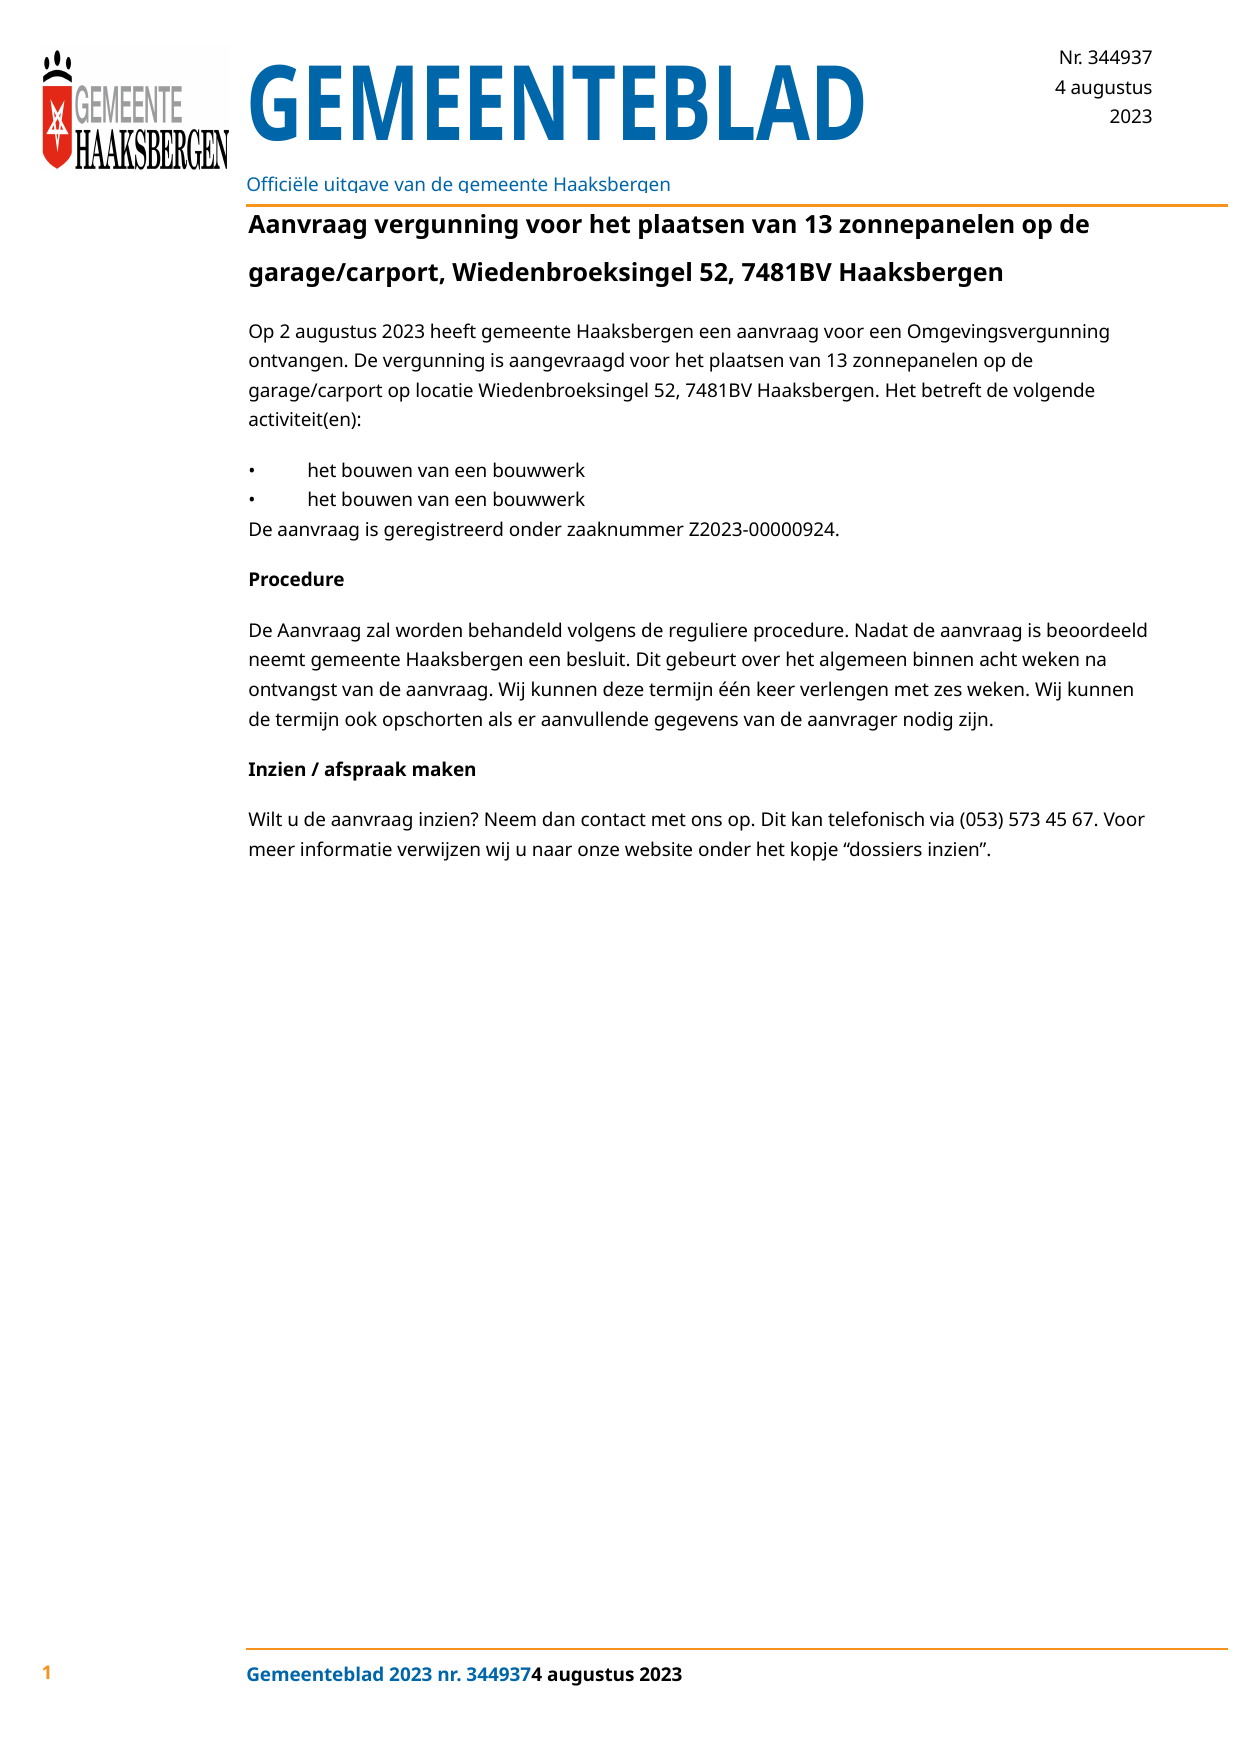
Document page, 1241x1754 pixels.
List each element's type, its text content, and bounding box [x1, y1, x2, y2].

text Procedure [248, 567, 1152, 592]
text Op 2 augustus 2023 heeft gemeente Haaksbergen een aanvraag voor een Omgevingsvergunning ontvangen. De vergunning is aangevraagd voor het plaatsen van 13 zonnepanelen op de garage/carport op locatie Wiedenbroeksingel 52, 7481BV Haaksbergen. Het betreft de volgende activiteit(en): [248, 318, 1152, 432]
list het bouwen van een bouwwerk [248, 457, 1152, 483]
text Wilt u de aanvraag inzien? Neem dan contact met ons op. Dit kan telefonisch via (053) 573 45 67. Voor meer informatie verwijzen wij u naar onze website onder het kopje “dossiers inzien”. [248, 807, 1152, 862]
picture [41, 47, 231, 172]
text De aanvraag is geregistreerd onder zaaknummer Z2023-00000924. [248, 516, 1152, 542]
list het bouwen van een bouwwerk [248, 487, 1152, 512]
text Aanvraag vergunning voor het plaatsen van 13 zonnepanelen op de garage/carport, Wiedenbroeksingel 52, 7481BV Haaksbergen [248, 207, 1152, 288]
text Inzien / afspraak maken [248, 756, 1152, 782]
text De Aanvraag zal worden behandeld volgens de reguliere procedure. Nadat de aanvraag is beoordeeld neemt gemeente Haaksbergen een besluit. Dit gebeurt over het algemeen binnen acht weken na ontvangst van de aanvraag. Wij kunnen deze termijn één keer verlengen met zes weken. Wij kunnen de termijn ook opschorten als er aanvullende gegevens van de aanvrager nodig zijn. [248, 617, 1152, 732]
